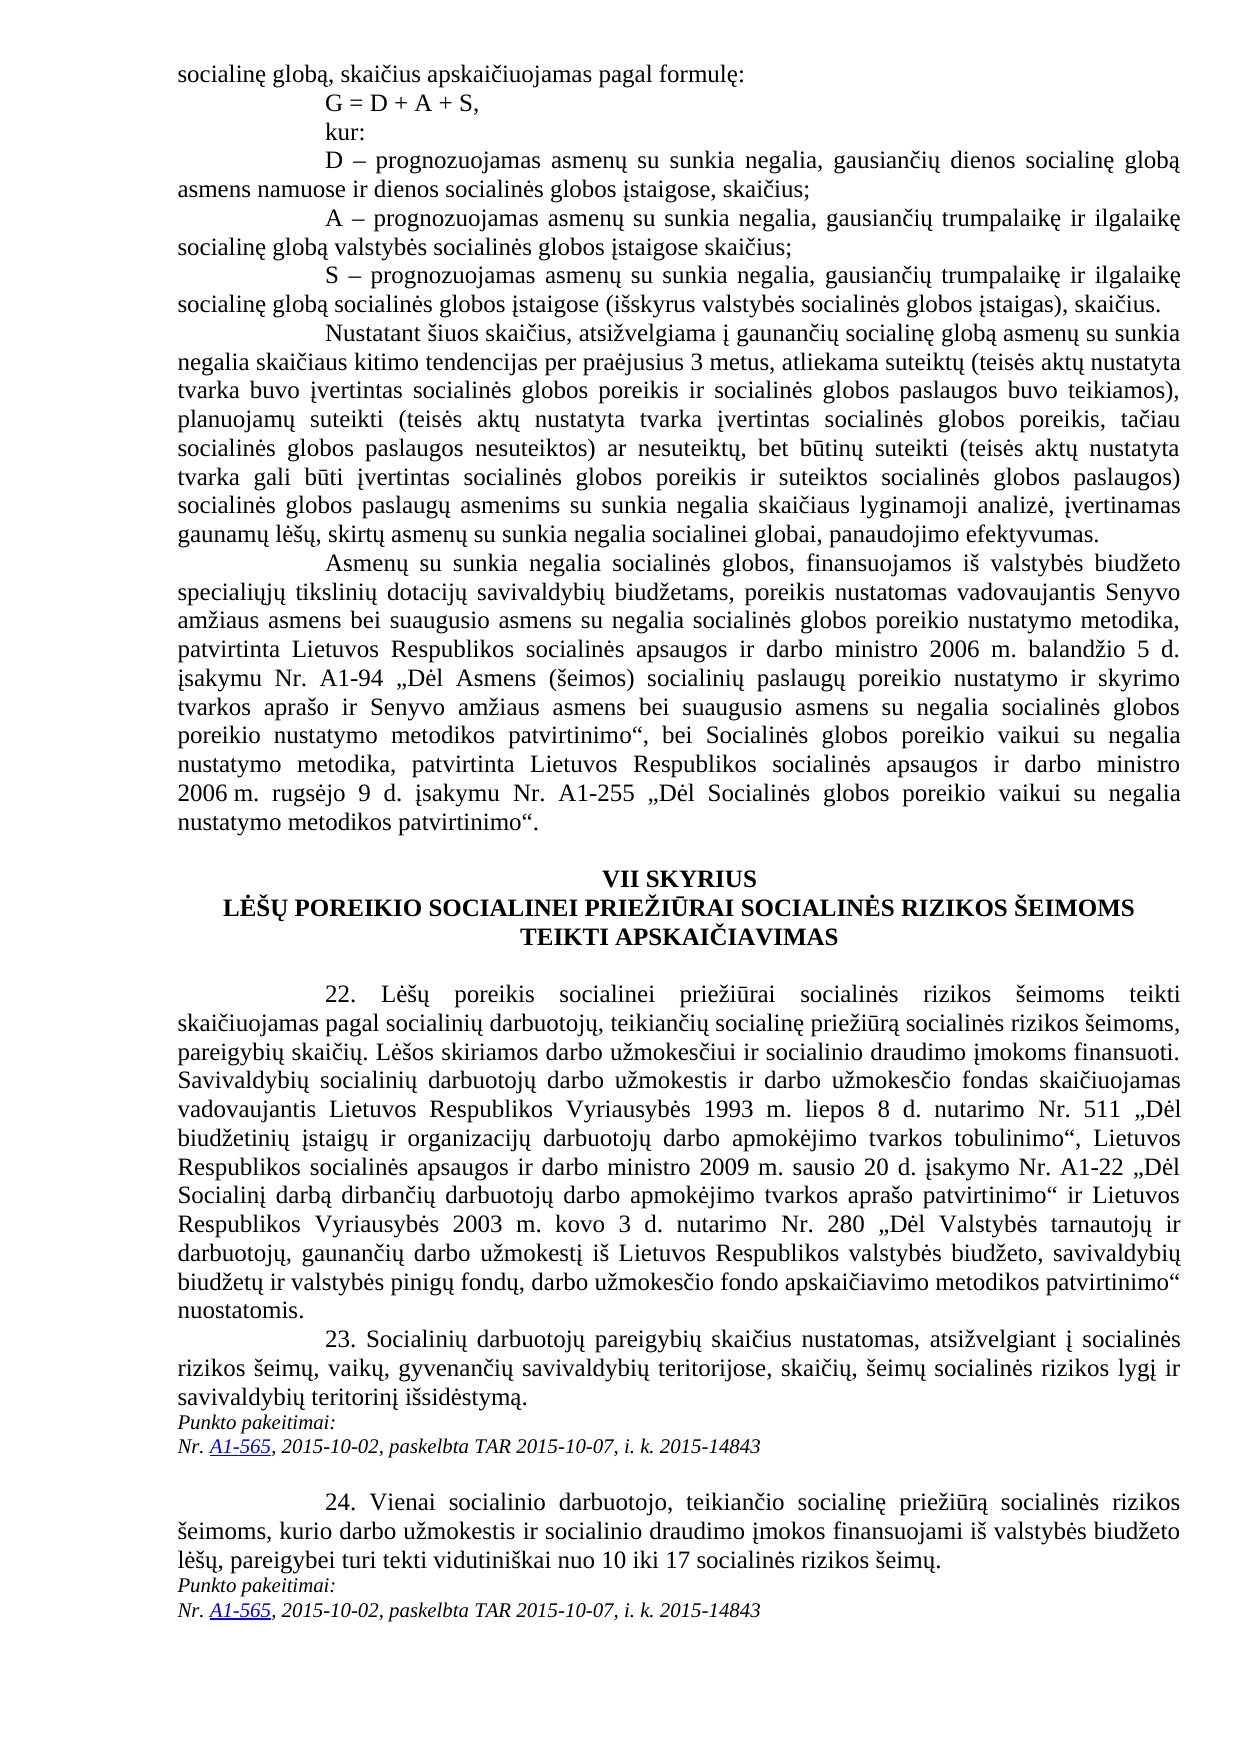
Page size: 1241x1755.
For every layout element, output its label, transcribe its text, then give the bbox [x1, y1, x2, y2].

text S – prognozuojamas asmenų su sunkia negalia, gausiančių trumpalaikę ir ilgalaikę socialinę globą socialinės globos įstaigose (išskyrus valstybės socialinės globos įstaigas), skaičius. [177, 260, 1181, 318]
text 23. Socialinių darbuotojų pareigybių skaičius nustatomas, atsižvelgiant į socialinės rizikos šeimų, vaikų, gyvenančių savivaldybių teritorijose, skaičių, šeimų socialinės rizikos lygį ir savivaldybių teritorinį išsidėstymą. [177, 1324, 1181, 1410]
text G = D + A + S, [177, 88, 1181, 117]
text A – prognozuojamas asmenų su sunkia negalia, gausiančių trumpalaikę ir ilgalaikę socialinę globą valstybės socialinės globos įstaigose skaičius; [177, 203, 1181, 260]
text Punkto pakeitimai: [177, 1410, 1181, 1434]
text Nustatant šiuos skaičius, atsižvelgiama į gaunančių socialinę globą asmenų su sunkia negalia skaičiaus kitimo tendencijas per praėjusius 3 metus, atliekama suteiktų (teisės aktų nustatyta tvarka buvo įvertintas socialinės globos poreikis ir socialinės globos paslaugos buvo teikiamos), planuojamų suteikti (teisės aktų nustatyta tvarka įvertintas socialinės globos poreikis, tačiau socialinės globos paslaugos nesuteiktos) ar nesuteiktų, bet būtinų suteikti (teisės aktų nustatyta tvarka gali būti įvertintas socialinės globos poreikis ir suteiktos socialinės globos paslaugos) socialinės globos paslaugų asmenims su sunkia negalia skaičiaus lyginamoji analizė, įvertinamas gaunamų lėšų, skirtų asmenų su sunkia negalia socialinei globai, panaudojimo efektyvumas. [177, 318, 1181, 548]
text VII SKYRIUS [177, 864, 1181, 893]
text 24. Vienai socialinio darbuotojo, teikiančio socialinę priežiūrą socialinės rizikos šeimoms, kurio darbo užmokestis ir socialinio draudimo įmokos finansuojami iš valstybės biudžeto lėšų, pareigybei turi tekti vidutiniškai nuo 10 iki 17 socialinės rizikos šeimų. [177, 1487, 1181, 1573]
text Nr. A1-565, 2015-10-02, paskelbta TAR 2015-10-07, i. k. 2015-14843 [177, 1434, 1181, 1458]
text Nr. A1-565, 2015-10-02, paskelbta TAR 2015-10-07, i. k. 2015-14843 [177, 1597, 1181, 1622]
text D – prognozuojamas asmenų su sunkia negalia, gausiančių dienos socialinę globą asmens namuose ir dienos socialinės globos įstaigose, skaičius; [177, 145, 1181, 203]
text socialinę globą, skaičius apskaičiuojamas pagal formulę: [177, 59, 1181, 88]
text Punkto pakeitimai: [177, 1573, 1181, 1597]
text Asmenų su sunkia negalia socialinės globos, finansuojamos iš valstybės biudžeto specialiųjų tikslinių dotacijų savivaldybių biudžetams, poreikis nustatomas vadovaujantis Senyvo amžiaus asmens bei suaugusio asmens su negalia socialinės globos poreikio nustatymo metodika, patvirtinta Lietuvos Respublikos socialinės apsaugos ir darbo ministro 2006 m. balandžio 5 d. įsakymu Nr. A1-94 „Dėl Asmens (šeimos) socialinių paslaugų poreikio nustatymo ir skyrimo tvarkos aprašo ir Senyvo amžiaus asmens bei suaugusio asmens su negalia socialinės globos poreikio nustatymo metodikos patvirtinimo“, bei Socialinės globos poreikio vaikui su negalia nustatymo metodika, patvirtinta Lietuvos Respublikos socialinės apsaugos ir darbo ministro 2006 m. rugsėjo 9 d. įsakymu Nr. A1-255 „Dėl Socialinės globos poreikio vaikui su negalia nustatymo metodikos patvirtinimo“. [177, 548, 1181, 835]
text kur: [177, 117, 1181, 145]
text 22. Lėšų poreikis socialinei priežiūrai socialinės rizikos šeimoms teikti skaičiuojamas pagal socialinių darbuotojų, teikiančių socialinę priežiūrą socialinės rizikos šeimoms, pareigybių skaičių. Lėšos skiriamos darbo užmokesčiui ir socialinio draudimo įmokoms finansuoti. Savivaldybių socialinių darbuotojų darbo užmokestis ir darbo užmokesčio fondas skaičiuojamas vadovaujantis Lietuvos Respublikos Vyriausybės 1993 m. liepos 8 d. nutarimo Nr. 511 „Dėl biudžetinių įstaigų ir organizacijų darbuotojų darbo apmokėjimo tvarkos tobulinimo“, Lietuvos Respublikos socialinės apsaugos ir darbo ministro 2009 m. sausio 20 d. įsakymo Nr. A1-22 „Dėl Socialinį darbą dirbančių darbuotojų darbo apmokėjimo tvarkos aprašo patvirtinimo“ ir Lietuvos Respublikos Vyriausybės 2003 m. kovo 3 d. nutarimo Nr. 280 „Dėl Valstybės tarnautojų ir darbuotojų, gaunančių darbo užmokestį iš Lietuvos Respublikos valstybės biudžeto, savivaldybių biudžetų ir valstybės pinigų fondų, darbo užmokesčio fondo apskaičiavimo metodikos patvirtinimo“ nuostatomis. [177, 979, 1181, 1324]
text LĖŠŲ POREIKIO SOCIALINEI PRIEŽIŪRAI SOCIALINĖS RIZIKOS ŠEIMOMS TEIKTI APSKAIČIAVIMAS [177, 893, 1181, 950]
